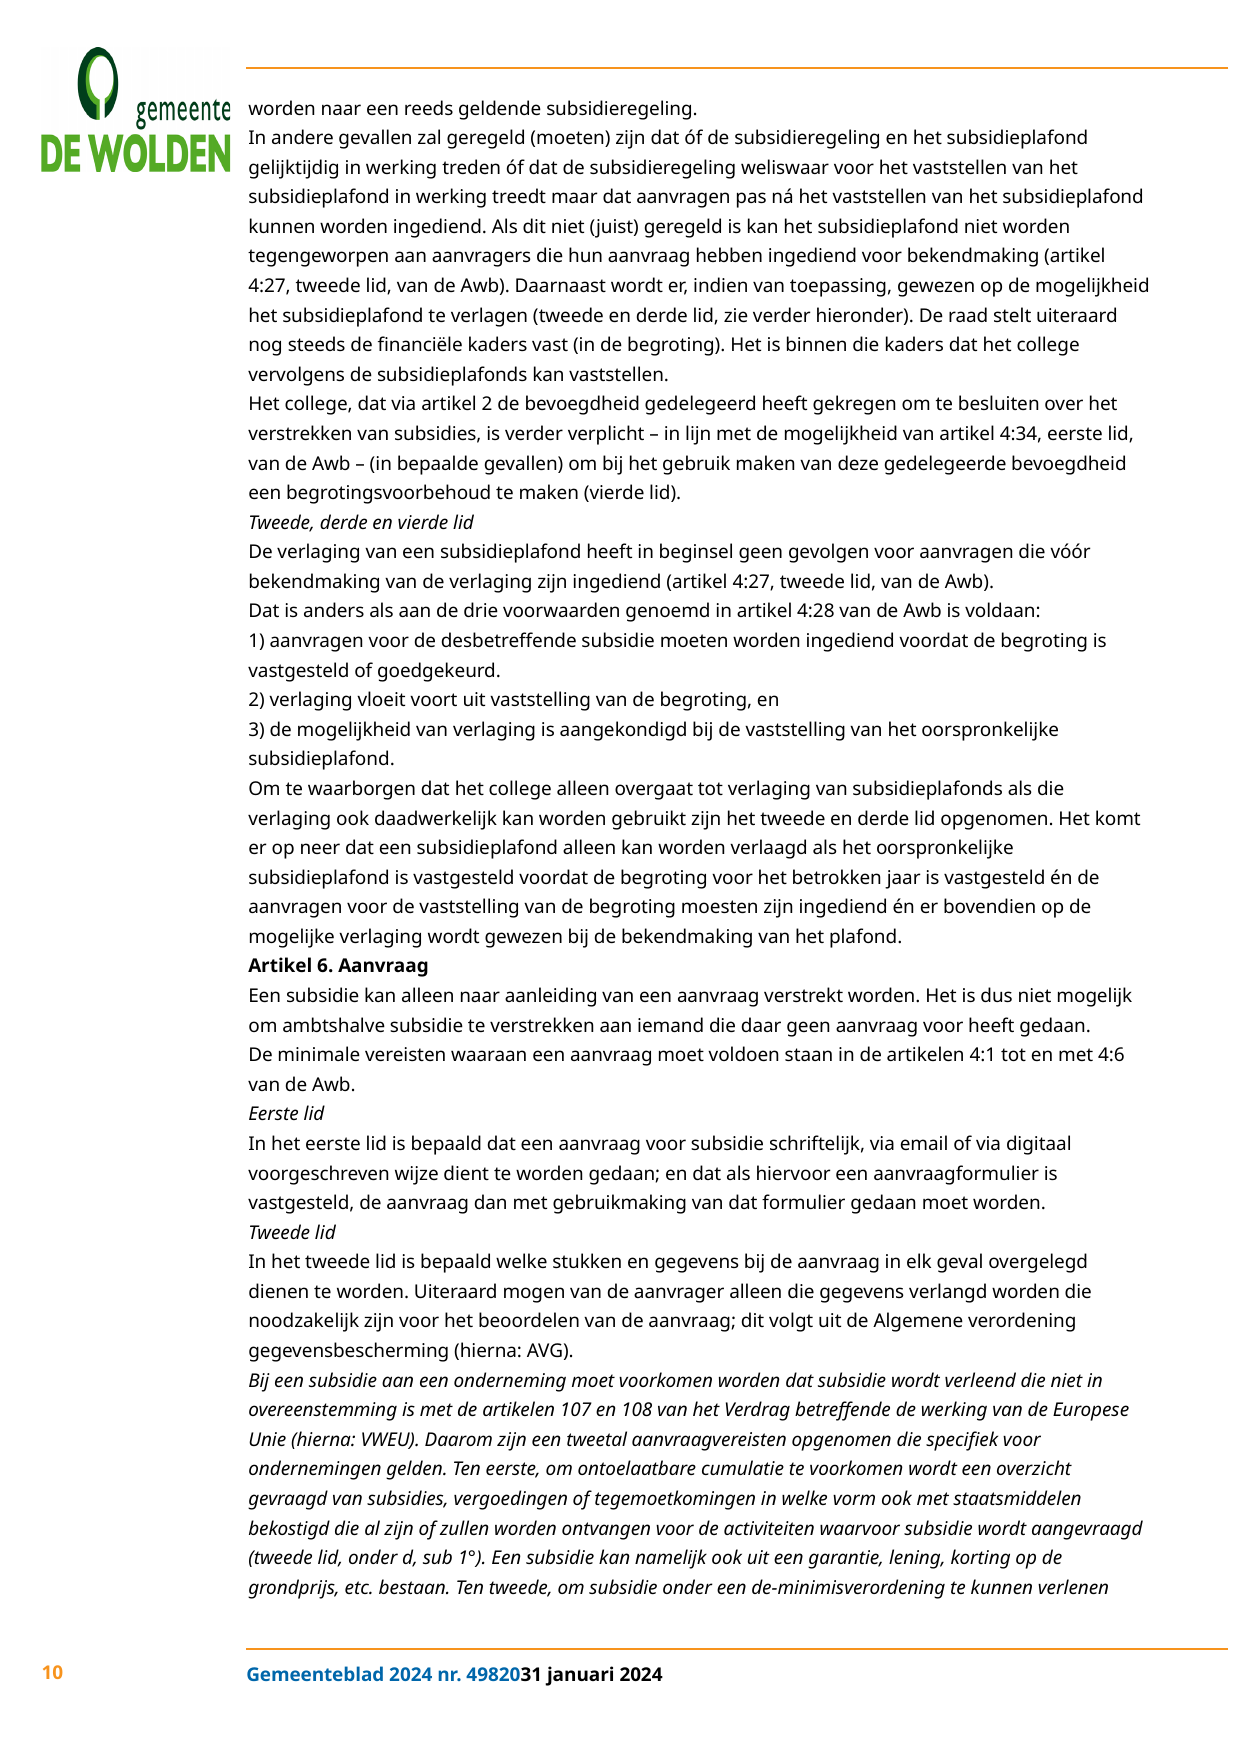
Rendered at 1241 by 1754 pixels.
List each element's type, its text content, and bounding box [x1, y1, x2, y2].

text Bij een subsidie aan een onderneming moet voorkomen worden dat subsidie wordt verleend die niet in overeenstemming is met de artikelen 107 en 108 van het Verdrag betreffende de werking van de Europese Unie (hierna: VWEU). Daarom zijn een tweetal aanvraagvereisten opgenomen die specifiek voor ondernemingen gelden. Ten eerste, om ontoelaatbare cumulatie te voorkomen wordt een overzicht gevraagd van subsidies, vergoedingen of tegemoetkomingen in welke vorm ook met staatsmiddelen bekostigd die al zijn of zullen worden ontvangen voor de activiteiten waarvoor subsidie wordt aangevraagd (tweede lid, onder d, sub 1°). Een subsidie kan namelijk ook uit een garantie, lening, korting op de grondprijs, etc. bestaan. Ten tweede, om subsidie onder een de-minimisverordening te kunnen verlenen [248, 1367, 1152, 1600]
text In andere gevallen zal geregeld (moeten) zijn dat óf de subsidieregeling en het subsidieplafond gelijktijdig in werking treden óf dat de subsidieregeling weliswaar voor het vaststellen van het subsidieplafond in werking treedt maar dat aanvragen pas ná het vaststellen van het subsidieplafond kunnen worden ingediend. Als dit niet (juist) geregeld is kan het subsidieplafond niet worden tegengeworpen aan aanvragers die hun aanvraag hebben ingediend voor bekendmaking (artikel 4:27, tweede lid, van de Awb). Daarnaast wordt er, indien van toepassing, gewezen op de mogelijkheid het subsidieplafond te verlagen (tweede en derde lid, zie verder hieronder). De raad stelt uiteraard nog steeds de financiële kaders vast (in de begroting). Het is binnen die kaders dat het college vervolgens de subsidieplafonds kan vaststellen. [248, 124, 1152, 387]
text Artikel 6. Aanvraag [248, 953, 1152, 978]
text 2) verlaging vloeit voort uit vaststelling van de begroting, en [248, 686, 1152, 712]
text In het eerste lid is bepaald dat een aanvraag voor subsidie schriftelijk, via email of via digitaal voorgeschreven wijze dient te worden gedaan; en dat als hiervoor een aanvraagformulier is vastgesteld, de aanvraag dan met gebruikmaking van dat formulier gedaan moet worden. [248, 1130, 1152, 1215]
text 3) de mogelijkheid van verlaging is aangekondigd bij de vaststelling van het oorspronkelijke subsidieplafond. [248, 716, 1152, 771]
text worden naar een reeds geldende subsidieregeling. [248, 95, 1152, 121]
picture [41, 47, 231, 172]
text De minimale vereisten waaraan een aanvraag moet voldoen staan in de artikelen 4:1 tot en met 4:6 van de Awb. [248, 1041, 1152, 1097]
text Eerste lid [248, 1101, 1152, 1126]
text 1) aanvragen voor de desbetreffende subsidie moeten worden ingediend voordat de begroting is vastgesteld of goedgekeurd. [248, 627, 1152, 683]
text De verlaging van een subsidieplafond heeft in beginsel geen gevolgen voor aanvragen die vóór bekendmaking van de verlaging zijn ingediend (artikel 4:27, tweede lid, van de Awb). [248, 538, 1152, 594]
text Tweede lid [248, 1219, 1152, 1245]
text Tweede, derde en vierde lid [248, 509, 1152, 535]
text Het college, dat via artikel 2 de bevoegdheid gedelegeerd heeft gekregen om te besluiten over het verstrekken van subsidies, is verder verplicht – in lijn met de mogelijkheid van artikel 4:34, eerste lid, van de Awb – (in bepaalde gevallen) om bij het gebruik maken van deze gedelegeerde bevoegdheid een begrotingsvoorbehoud te maken (vierde lid). [248, 391, 1152, 505]
text In het tweede lid is bepaald welke stukken en gegevens bij de aanvraag in elk geval overgelegd dienen te worden. Uiteraard mogen van de aanvrager alleen die gegevens verlangd worden die noodzakelijk zijn voor het beoordelen van de aanvraag; dit volgt uit de Algemene verordening gegevensbescherming (hierna: AVG). [248, 1248, 1152, 1363]
text Een subsidie kan alleen naar aanleiding van een aanvraag verstrekt worden. Het is dus niet mogelijk om ambtshalve subsidie te verstrekken aan iemand die daar geen aanvraag voor heeft gedaan. [248, 982, 1152, 1038]
text Dat is anders als aan de drie voorwaarden genoemd in artikel 4:28 van de Awb is voldaan: [248, 598, 1152, 623]
text Om te waarborgen dat het college alleen overgaat tot verlaging van subsidieplafonds als die verlaging ook daadwerkelijk kan worden gebruikt zijn het tweede en derde lid opgenomen. Het komt er op neer dat een subsidieplafond alleen kan worden verlaagd als het oorspronkelijke subsidieplafond is vastgesteld voordat de begroting voor het betrokken jaar is vastgesteld én de aanvragen voor de vaststelling van de begroting moesten zijn ingediend én er bovendien op de mogelijke verlaging wordt gewezen bij de bekendmaking van het plafond. [248, 775, 1152, 949]
